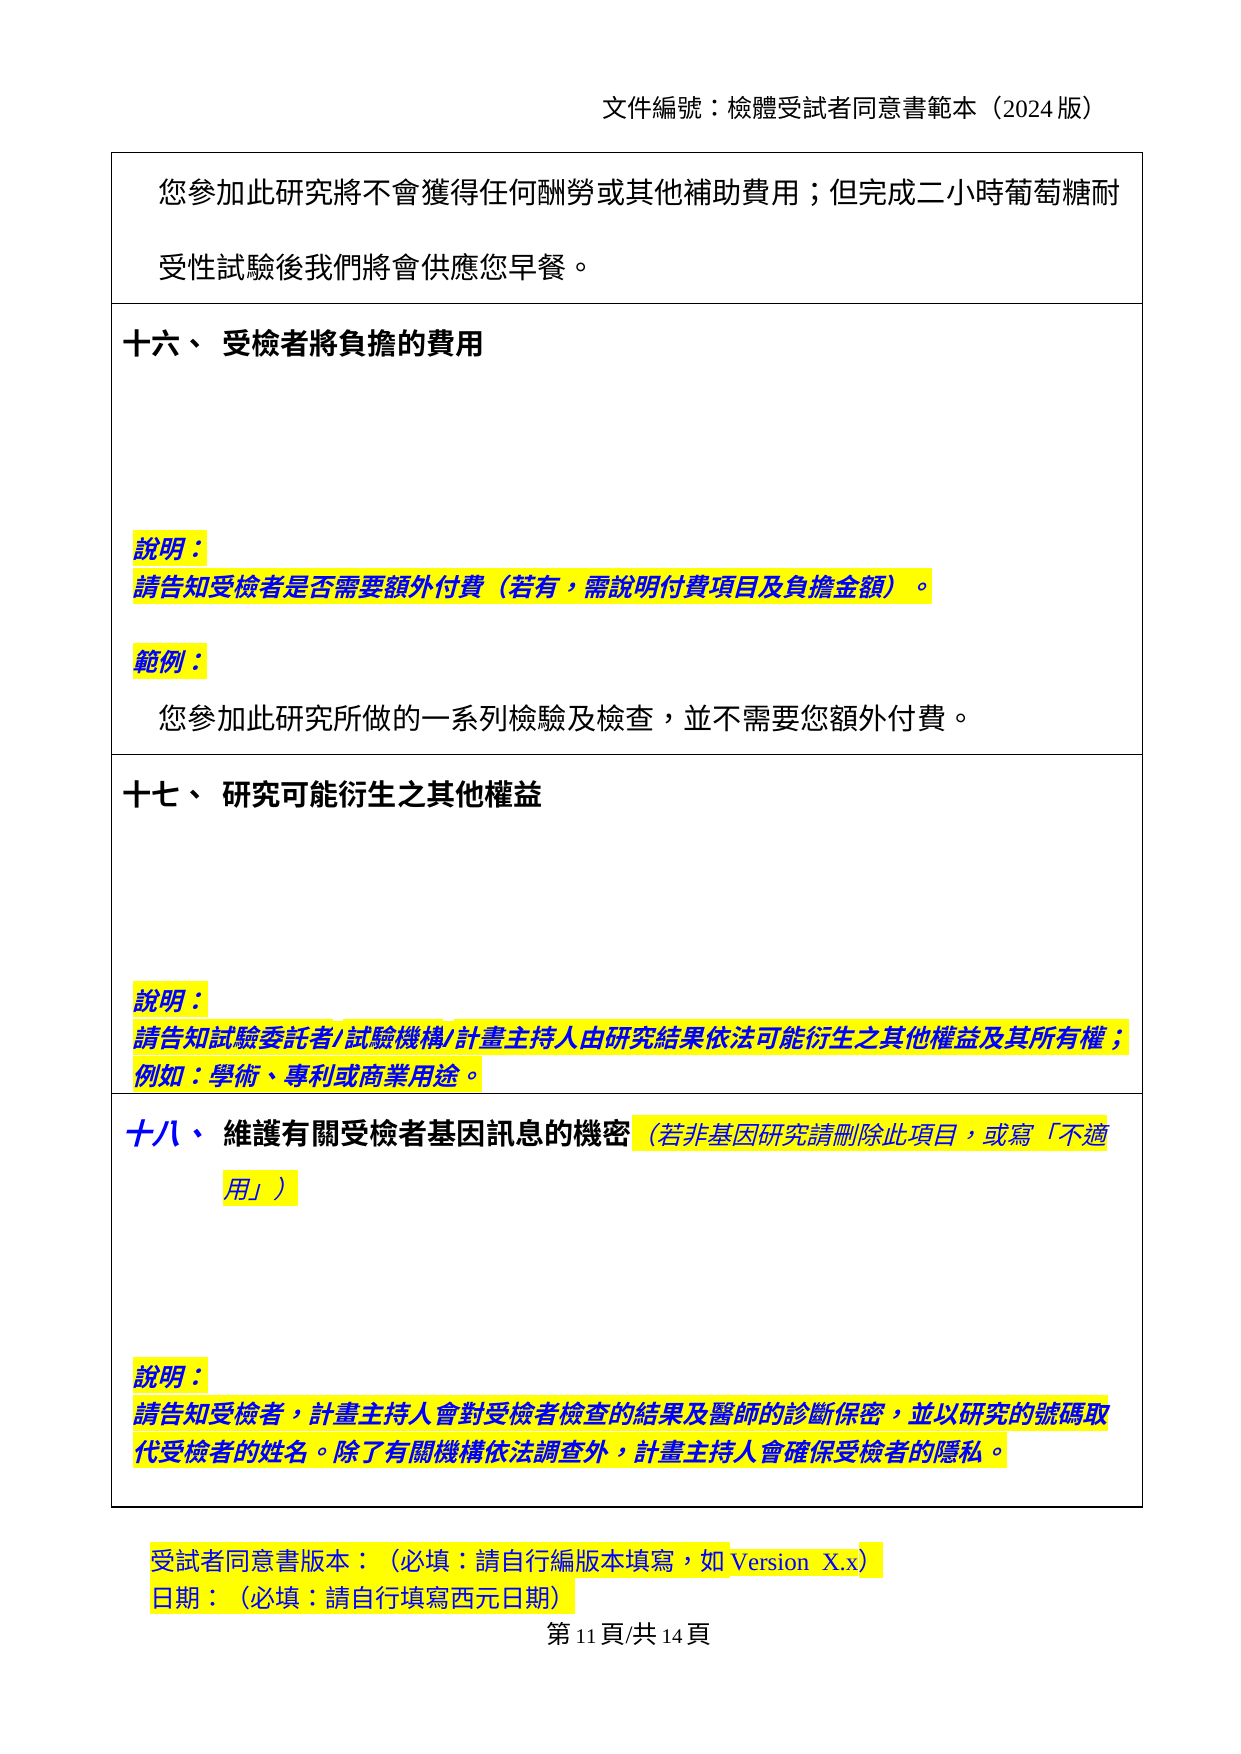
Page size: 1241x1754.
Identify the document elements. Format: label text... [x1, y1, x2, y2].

table_cell 受檢者將負擔的費用 說明： 請告知受檢者是否需要額外付費（若有，需說明付費項目及負擔金額）。 範例： 您參加此研究所做的一系列檢驗及檢查，並不需要您額外付費。 [112, 304, 1142, 754]
table_cell 研究可能衍生之其他權益 說明： 請告知試驗委託者/試驗機構/計畫主持人由研究結果依法可能衍生之其他權益及其所有權；例如：學術、專利或商業用途。 [112, 755, 1142, 1093]
table_cell 維護有關受檢者基因訊息的機密（若非基因研究請刪除此項目，或寫「不適用」） 說明： 請告知受檢者，計畫主持人會對受檢者檢查的結果及醫師的診斷保密，並以研究的號碼取代受檢者的姓名。除了有關機構依法調查外，計畫主持人會確保受檢者的隱私。 [112, 1094, 1142, 1506]
table_cell 您參加此研究將不會獲得任何酬勞或其他補助費用；但完成二小時葡萄糖耐受性試驗後我們將會供應您早餐。 [112, 153, 1142, 303]
